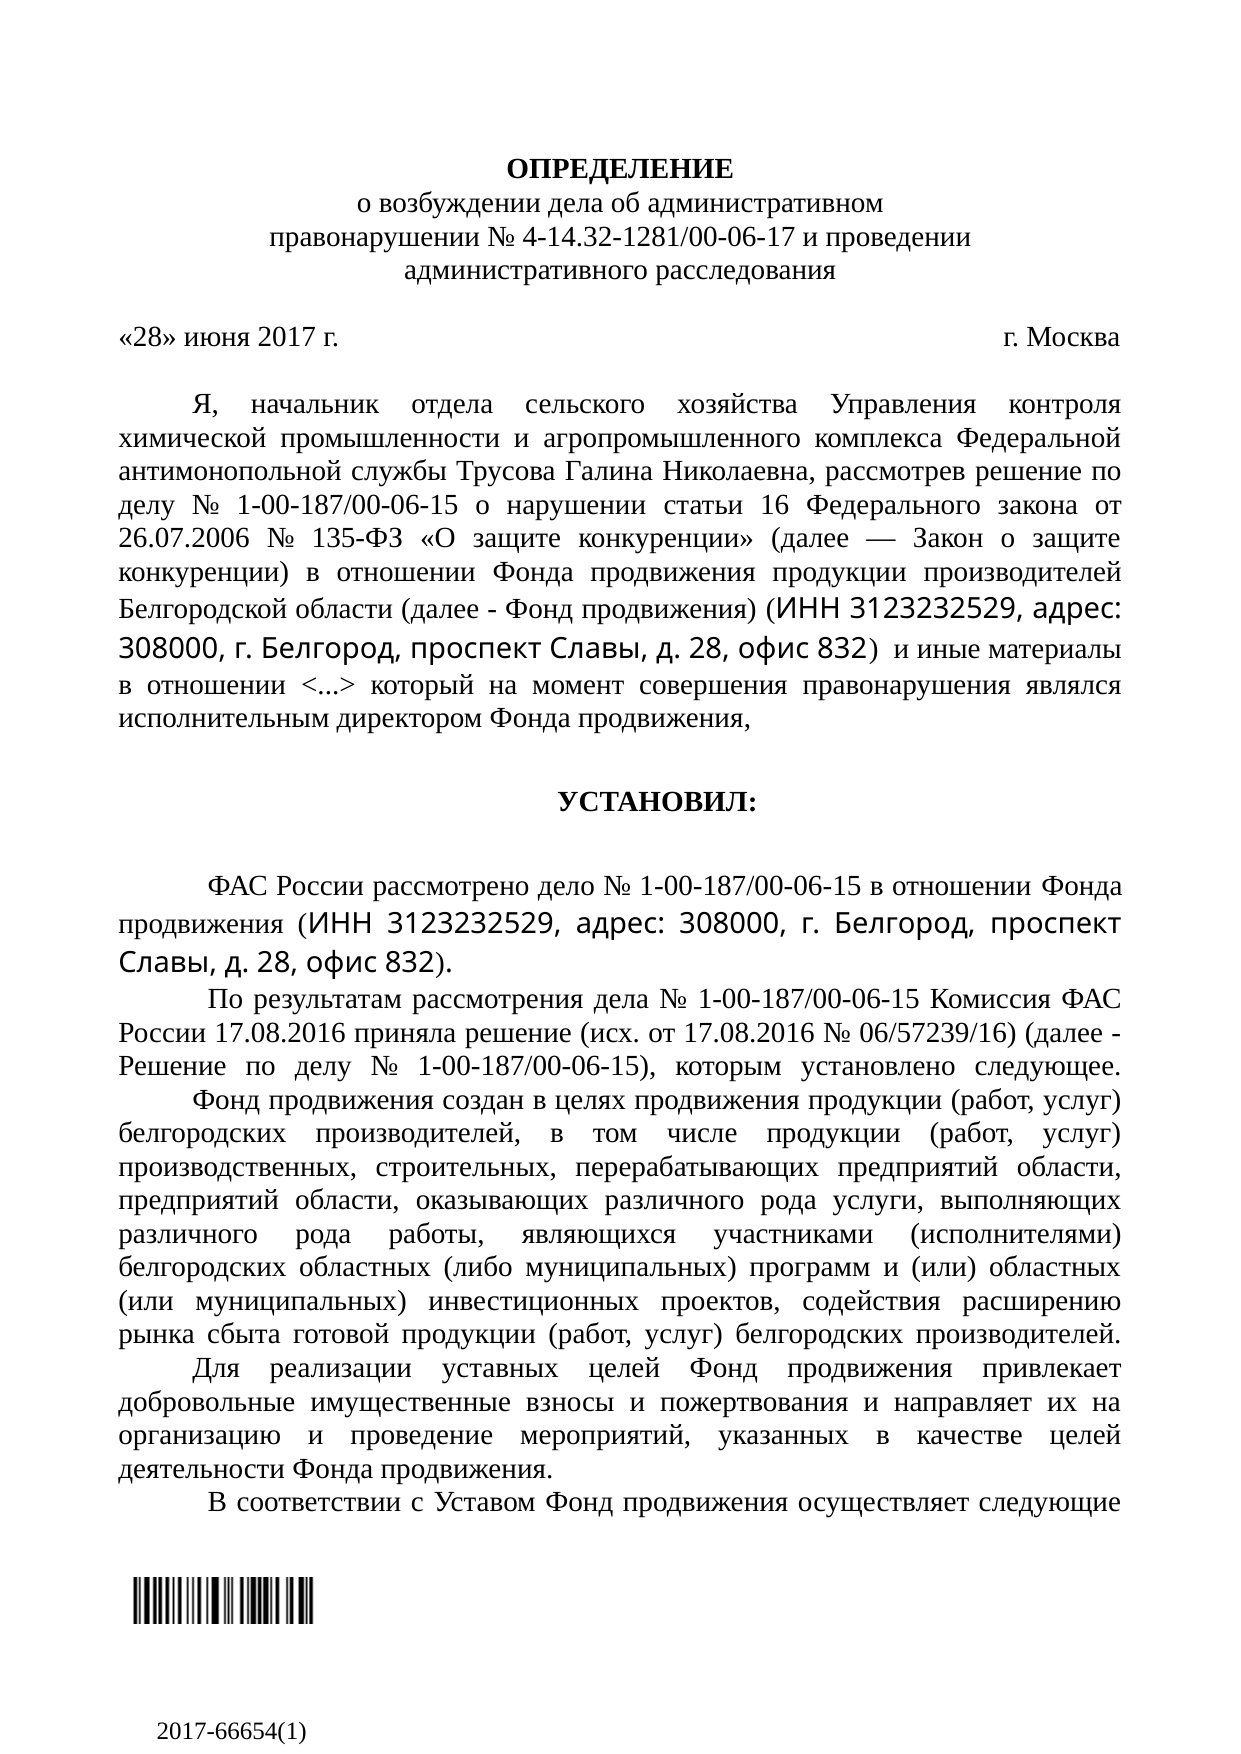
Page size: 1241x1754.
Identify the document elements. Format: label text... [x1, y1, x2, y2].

text «28» июня 2017 г. г. Москва [118, 319, 1122, 353]
text административного расследования [118, 252, 1122, 286]
text правонарушении № 4-14.32-1281/00-06-17 и проведении [118, 219, 1122, 252]
text УСТАНОВИЛ: [118, 784, 1122, 818]
text ФАС России рассмотрено дело № 1-00-187/00-06-15 в отношении Фонда продвижения (ИНН 3123232529, адрес: 308000, г. Белгород, проспект Славы, д. 28, офис 832). [118, 868, 1122, 981]
text ОПРЕДЕЛЕНИЕ [118, 152, 1122, 185]
picture [118, 1577, 331, 1624]
text о возбуждении дела об административном [118, 185, 1122, 219]
text По результатам рассмотрения дела № 1-00-187/00-06-15 Комиссия ФАС России 17.08.2016 приняла решение (исх. от 17.08.2016 № 06/57239/16) (далее - Решение по делу № 1-00-187/00-06-15), которым установлено следующее. Фонд продвижения создан в целях продвижения продукции (работ, услуг) белгородских производителей, в том числе продукции (работ, услуг) производственных, строительных, перерабатывающих предприятий области, предприятий области, оказывающих различного рода услуги, выполняющих различного рода работы, являющихся участниками (исполнителями) белгородских областных (либо муниципальных) программ и (или) областных (или муниципальных) инвестиционных проектов, содействия расширению рынка сбыта готовой продукции (работ, услуг) белгородских производителей. Для реализации уставных целей Фонд продвижения привлекает добровольные имущественные взносы и пожертвования и направляет их на организацию и проведение мероприятий, указанных в качестве целей деятельности Фонда продвижения. [118, 981, 1122, 1484]
text Я, начальник отдела сельского хозяйства Управления контроля химической промышленности и агропромышленного комплекса Федеральной антимонопольной службы Трусова Галина Николаевна, рассмотрев решение по делу № 1-00-187/00-06-15 о нарушении статьи 16 Федерального закона от 26.07.2006 № 135-ФЗ «О защите конкуренции» (далее — Закон о защите конкуренции) в отношении Фонда продвижения продукции производителей Белгородской области (далее - Фонд продвижения) (ИНН 3123232529, адрес: 308000, г. Белгород, проспект Славы, д. 28, офис 832) и иные материалы в отношении <...> который на момент совершения правонарушения являлся исполнительным директором Фонда продвижения, [118, 386, 1122, 734]
text В соответствии с Уставом Фонд продвижения осуществляет следующие [118, 1484, 1122, 1518]
